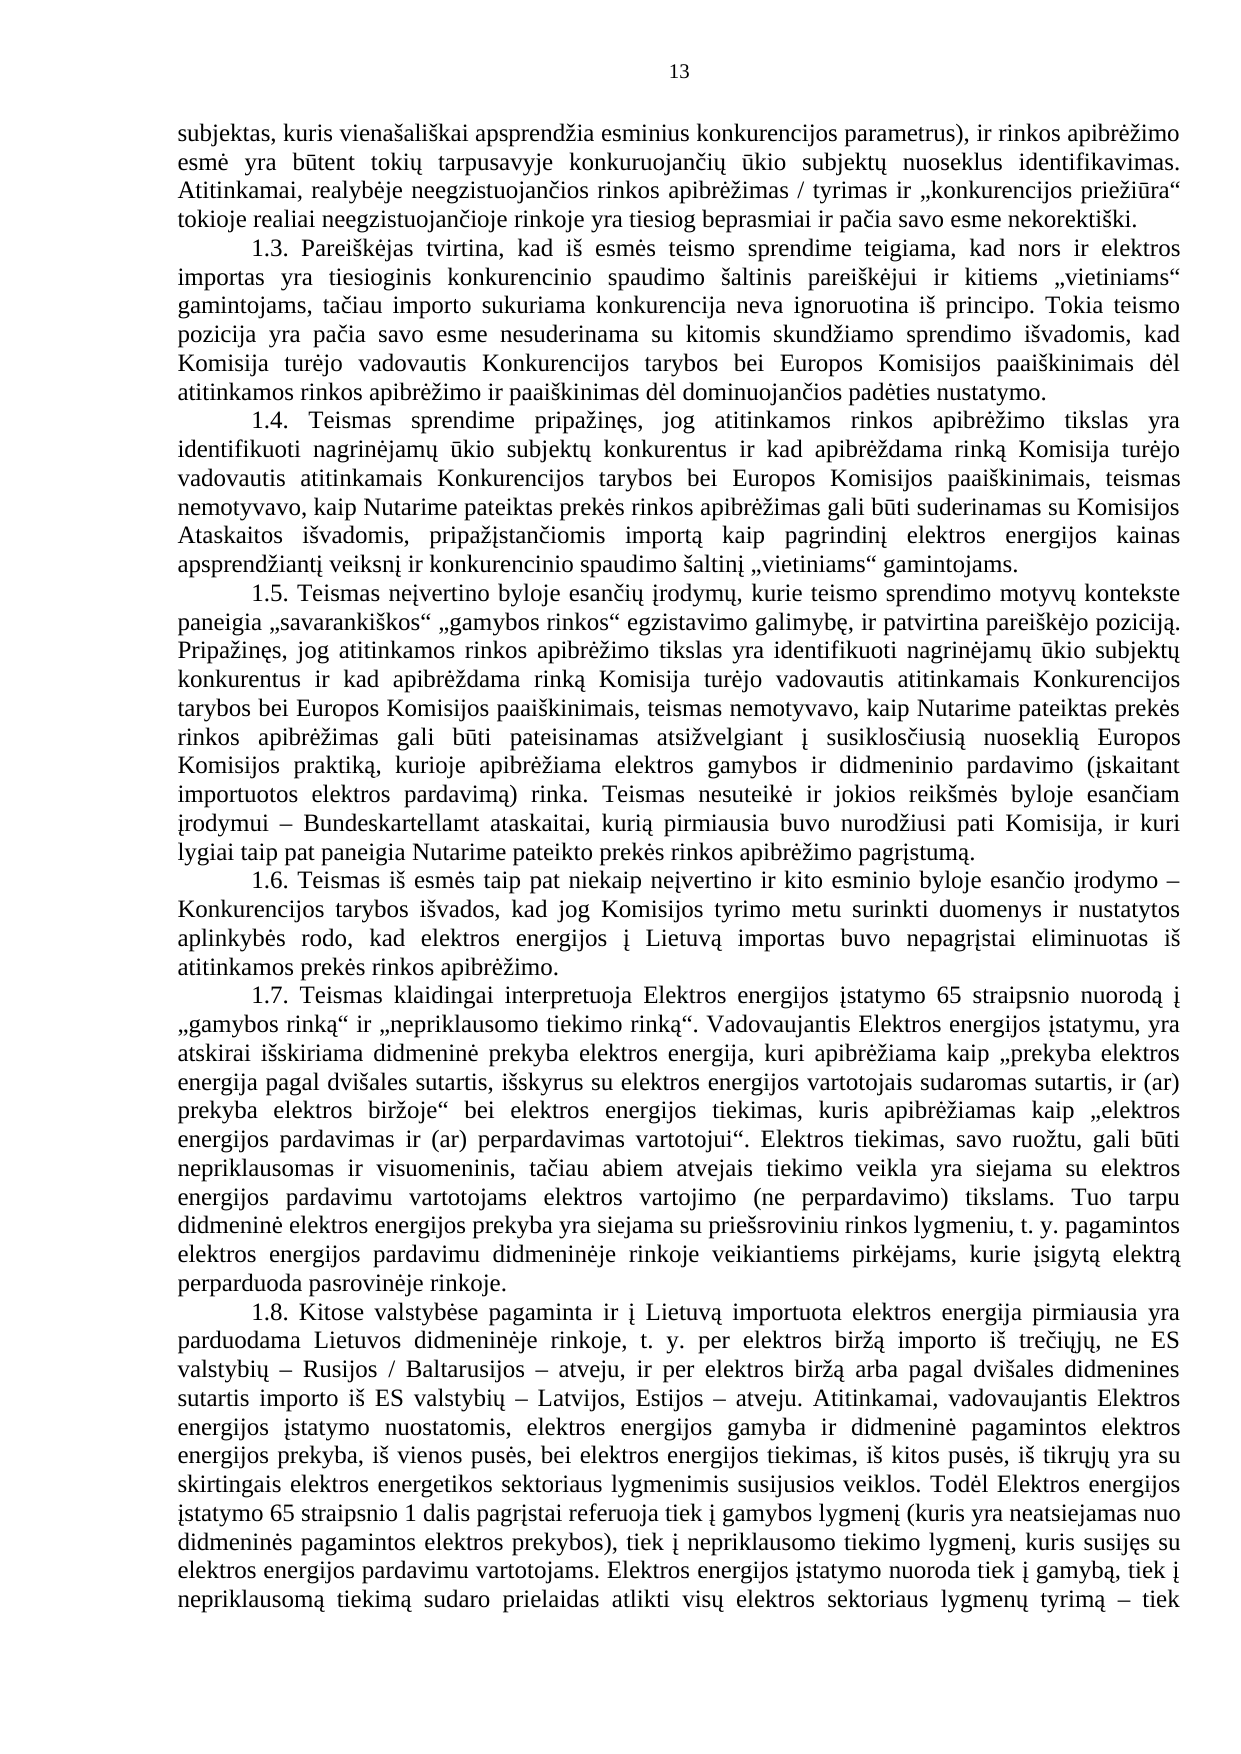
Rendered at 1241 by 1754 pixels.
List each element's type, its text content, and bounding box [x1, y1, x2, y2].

text subjektas, kuris vienašališkai apsprendžia esminius konkurencijos parametrus), ir rinkos apibrėžimo esmė yra būtent tokių tarpusavyje konkuruojančių ūkio subjektų nuoseklus identifikavimas. Atitinkamai, realybėje neegzistuojančios rinkos apibrėžimas / tyrimas ir „konkurencijos priežiūra“ tokioje realiai neegzistuojančioje rinkoje yra tiesiog beprasmiai ir pačia savo esme nekorektiški. [177, 118, 1181, 233]
text 1.6. Teismas iš esmės taip pat niekaip neįvertino ir kito esminio byloje esančio įrodymo – Konkurencijos tarybos išvados, kad jog Komisijos tyrimo metu surinkti duomenys ir nustatytos aplinkybės rodo, kad elektros energijos į Lietuvą importas buvo nepagrįstai eliminuotas iš atitinkamos prekės rinkos apibrėžimo. [177, 866, 1181, 981]
text 1.3. Pareiškėjas tvirtina, kad iš esmės teismo sprendime teigiama, kad nors ir elektros importas yra tiesioginis konkurencinio spaudimo šaltinis pareiškėjui ir kitiems „vietiniams“ gamintojams, tačiau importo sukuriama konkurencija neva ignoruotina iš principo. Tokia teismo pozicija yra pačia savo esme nesuderinama su kitomis skundžiamo sprendimo išvadomis, kad Komisija turėjo vadovautis Konkurencijos tarybos bei Europos Komisijos paaiškinimais dėl atitinkamos rinkos apibrėžimo ir paaiškinimas dėl dominuojančios padėties nustatymo. [177, 233, 1181, 406]
text 1.4. Teismas sprendime pripažinęs, jog atitinkamos rinkos apibrėžimo tikslas yra identifikuoti nagrinėjamų ūkio subjektų konkurentus ir kad apibrėždama rinką Komisija turėjo vadovautis atitinkamais Konkurencijos tarybos bei Europos Komisijos paaiškinimais, teismas nemotyvavo, kaip Nutarime pateiktas prekės rinkos apibrėžimas gali būti suderinamas su Komisijos Ataskaitos išvadomis, pripažįstančiomis importą kaip pagrindinį elektros energijos kainas apsprendžiantį veiksnį ir konkurencinio spaudimo šaltinį „vietiniams“ gamintojams. [177, 406, 1181, 578]
text 1.7. Teismas klaidingai interpretuoja Elektros energijos įstatymo 65 straipsnio nuorodą į „gamybos rinką“ ir „nepriklausomo tiekimo rinką“. Vadovaujantis Elektros energijos įstatymu, yra atskirai išskiriama didmeninė prekyba elektros energija, kuri apibrėžiama kaip „prekyba elektros energija pagal dvišales sutartis, išskyrus su elektros energijos vartotojais sudaromas sutartis, ir (ar) prekyba elektros biržoje“ bei elektros energijos tiekimas, kuris apibrėžiamas kaip „elektros energijos pardavimas ir (ar) perpardavimas vartotojui“. Elektros tiekimas, savo ruožtu, gali būti nepriklausomas ir visuomeninis, tačiau abiem atvejais tiekimo veikla yra siejama su elektros energijos pardavimu vartotojams elektros vartojimo (ne perpardavimo) tikslams. Tuo tarpu didmeninė elektros energijos prekyba yra siejama su priešsroviniu rinkos lygmeniu, t. y. pagamintos elektros energijos pardavimu didmeninėje rinkoje veikiantiems pirkėjams, kurie įsigytą elektrą perparduoda pasrovinėje rinkoje. [177, 981, 1181, 1297]
text 1.5. Teismas neįvertino byloje esančių įrodymų, kurie teismo sprendimo motyvų kontekste paneigia „savarankiškos“ „gamybos rinkos“ egzistavimo galimybę, ir patvirtina pareiškėjo poziciją. Pripažinęs, jog atitinkamos rinkos apibrėžimo tikslas yra identifikuoti nagrinėjamų ūkio subjektų konkurentus ir kad apibrėždama rinką Komisija turėjo vadovautis atitinkamais Konkurencijos tarybos bei Europos Komisijos paaiškinimais, teismas nemotyvavo, kaip Nutarime pateiktas prekės rinkos apibrėžimas gali būti pateisinamas atsižvelgiant į susiklosčiusią nuoseklią Europos Komisijos praktiką, kurioje apibrėžiama elektros gamybos ir didmeninio pardavimo (įskaitant importuotos elektros pardavimą) rinka. Teismas nesuteikė ir jokios reikšmės byloje esančiam įrodymui – Bundeskartellamt ataskaitai, kurią pirmiausia buvo nurodžiusi pati Komisija, ir kuri lygiai taip pat paneigia Nutarime pateikto prekės rinkos apibrėžimo pagrįstumą. [177, 578, 1181, 866]
text 1.8. Kitose valstybėse pagaminta ir į Lietuvą importuota elektros energija pirmiausia yra parduodama Lietuvos didmeninėje rinkoje, t. y. per elektros biržą importo iš trečiųjų, ne ES valstybių – Rusijos / Baltarusijos – atveju, ir per elektros biržą arba pagal dvišales didmenines sutartis importo iš ES valstybių – Latvijos, Estijos – atveju. Atitinkamai, vadovaujantis Elektros energijos įstatymo nuostatomis, elektros energijos gamyba ir didmeninė pagamintos elektros energijos prekyba, iš vienos pusės, bei elektros energijos tiekimas, iš kitos pusės, iš tikrųjų yra su skirtingais elektros energetikos sektoriaus lygmenimis susijusios veiklos. Todėl Elektros energijos įstatymo 65 straipsnio 1 dalis pagrįstai referuoja tiek į gamybos lygmenį (kuris yra neatsiejamas nuo didmeninės pagamintos elektros prekybos), tiek į nepriklausomo tiekimo lygmenį, kuris susijęs su elektros energijos pardavimu vartotojams. Elektros energijos įstatymo nuoroda tiek į gamybą, tiek į nepriklausomą tiekimą sudaro prielaidas atlikti visų elektros sektoriaus lygmenų tyrimą – tiek [177, 1297, 1181, 1613]
